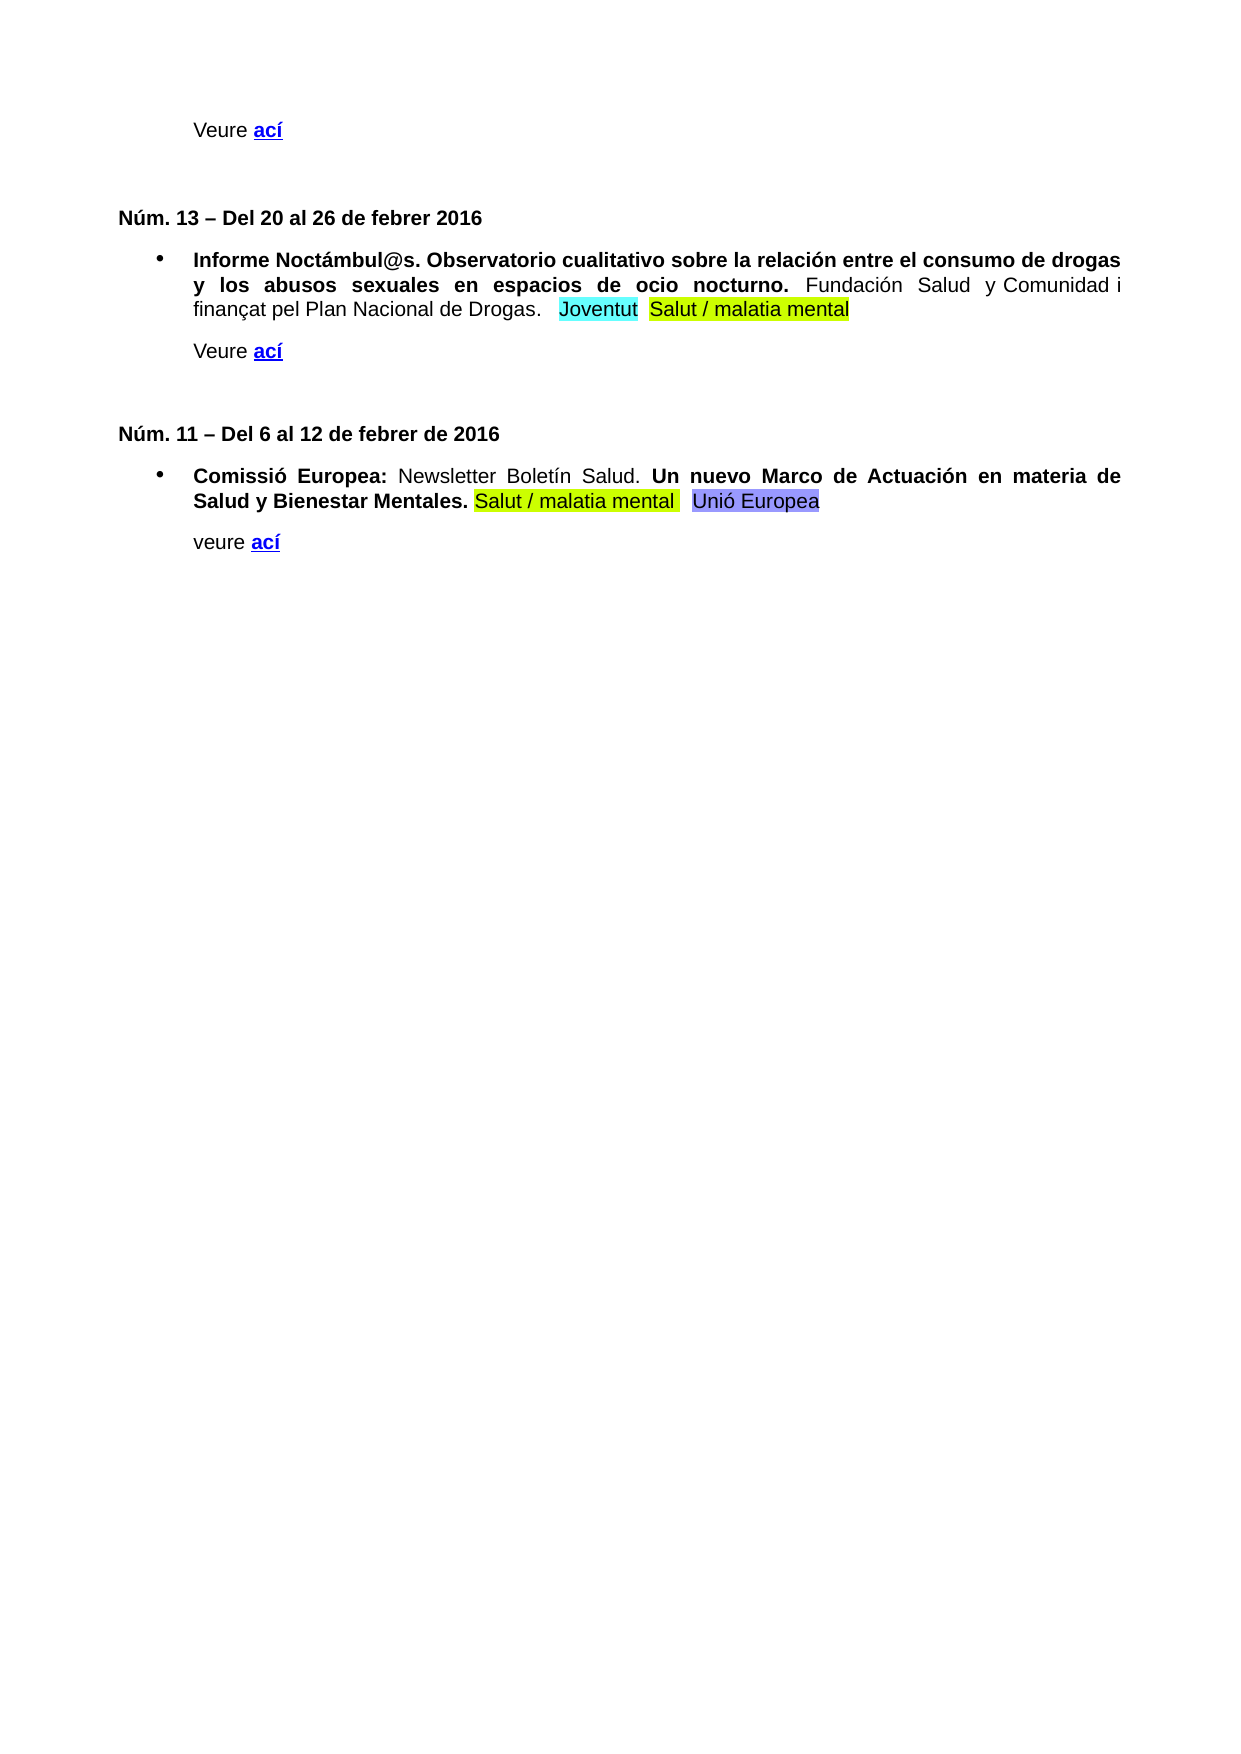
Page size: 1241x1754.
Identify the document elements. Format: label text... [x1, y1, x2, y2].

list Comissió Europea: Newsletter Boletín Salud. Un nuevo Marco de Actuación en materia de Salud y Bienestar Mentales. Salut / malatia mental Unió Europea [156, 463, 1122, 512]
list Veure ací [156, 338, 1122, 362]
list Informe Noctámbul@s. Observatorio cualitativo sobre la relación entre el consumo de drogas y los abusos sexuales en espacios de ocio nocturno. Fundación Salud y Comunidad i finançat pel Plan Nacional de Drogas. Joventut Salut / malatia mental [156, 248, 1122, 321]
list Veure ací [156, 118, 1122, 142]
text Núm. 13 – Del 20 al 26 de febrer 2016 [118, 206, 1122, 230]
text Núm. 11 – Del 6 al 12 de febrer de 2016 [118, 422, 1122, 446]
list veure ací [156, 530, 1122, 554]
